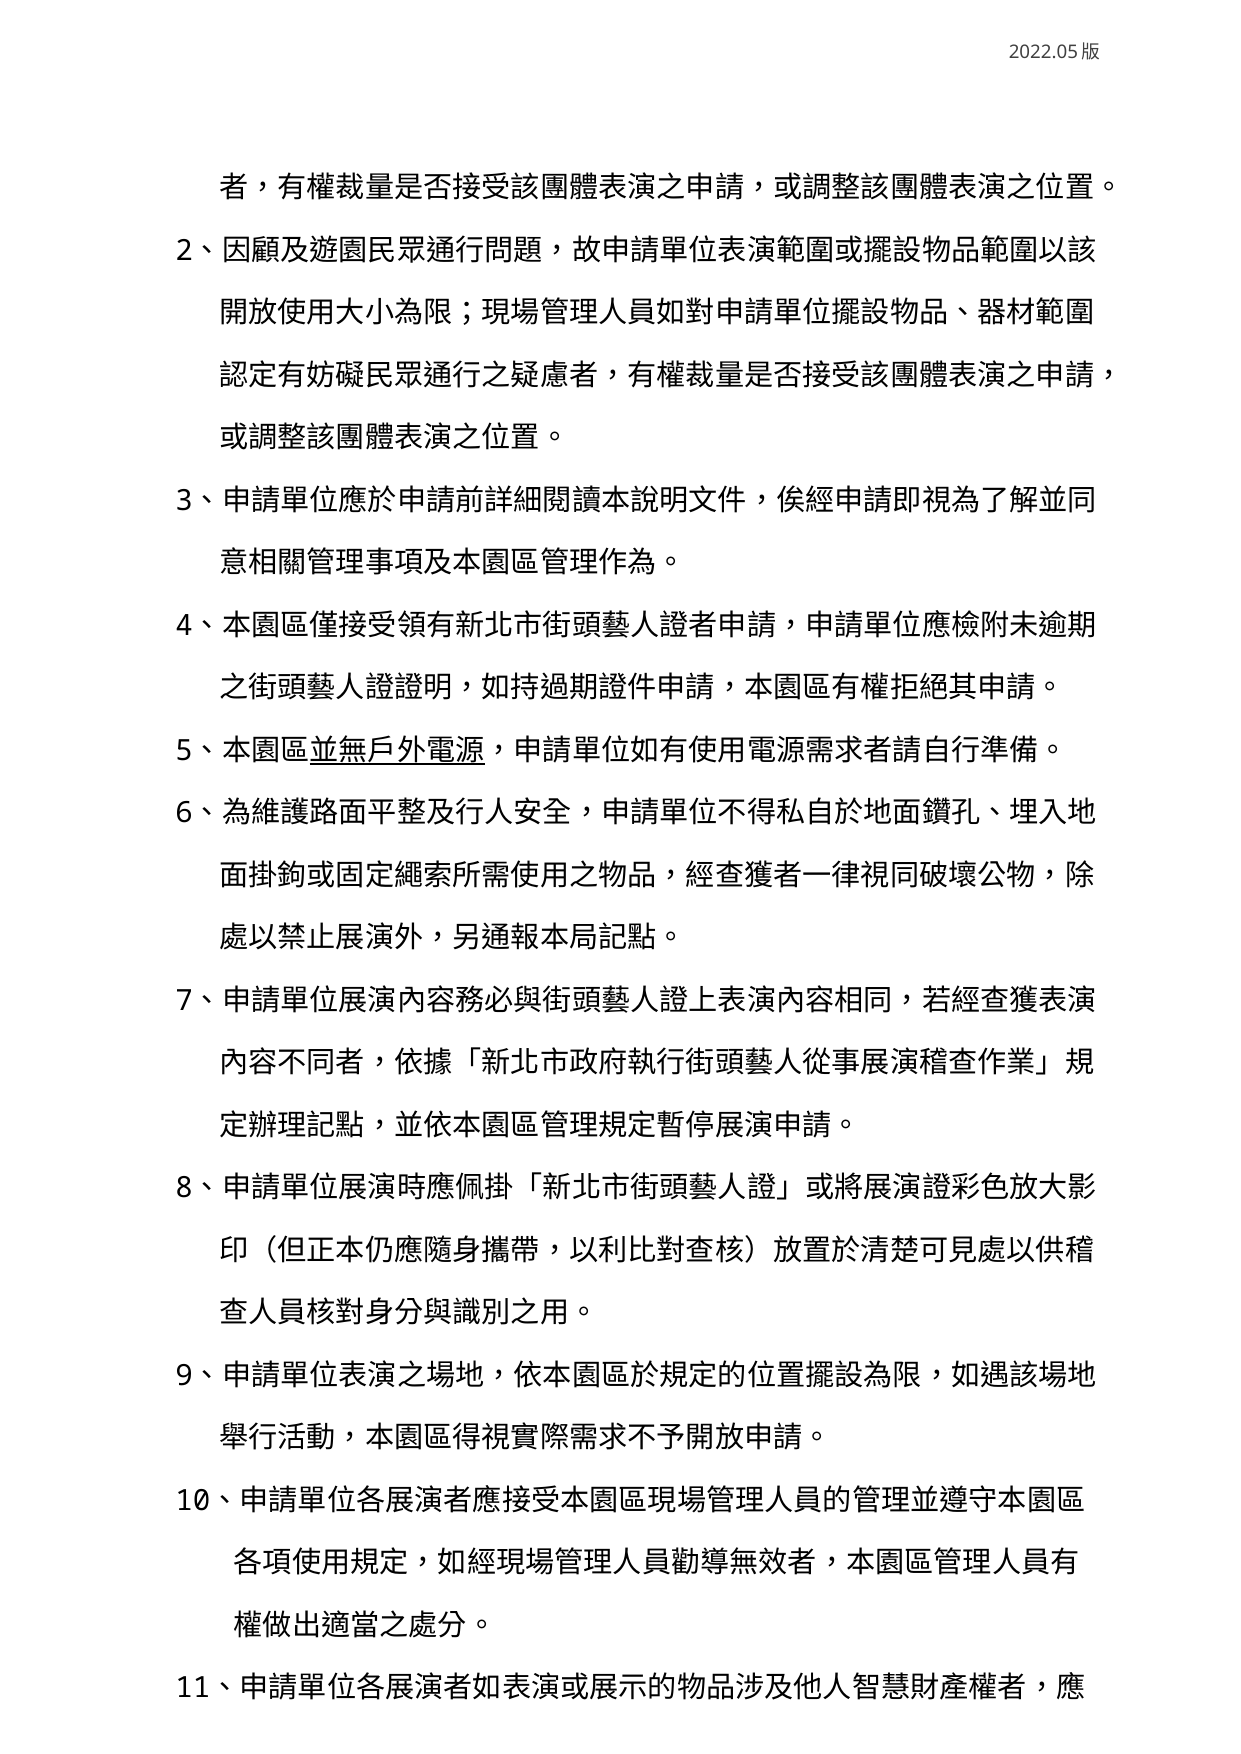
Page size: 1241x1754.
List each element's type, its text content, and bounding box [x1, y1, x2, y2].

text 11、申請單位各展演者如表演或展示的物品涉及他人智慧財產權者，應 [175, 1643, 1100, 1706]
text 6、為維護路面平整及行人安全，申請單位不得私自於地面鑽孔、埋入地面掛鉤或固定繩索所需使用之物品，經查獲者一律視同破壞公物，除處以禁止展演外，另通報本局記點。 [175, 768, 1100, 956]
text 7、申請單位展演內容務必與街頭藝人證上表演內容相同，若經查獲表演內容不同者，依據「新北市政府執行街頭藝人從事展演稽查作業」規定辦理記點，並依本園區管理規定暫停展演申請。 [175, 956, 1100, 1143]
text 5、本園區並無戶外電源，申請單位如有使用電源需求者請自行準備。 [175, 706, 1100, 768]
text 9、申請單位表演之場地，依本園區於規定的位置擺設為限，如遇該場地舉行活動，本園區得視實際需求不予開放申請。 [175, 1331, 1100, 1456]
text 10、申請單位各展演者應接受本園區現場管理人員的管理並遵守本園區各項使用規定，如經現場管理人員勸導無效者，本園區管理人員有權做出適當之處分。 [175, 1456, 1100, 1643]
text 4、本園區僅接受領有新北市街頭藝人證者申請，申請單位應檢附未逾期之街頭藝人證證明，如持過期證件申請，本園區有權拒絕其申請。 [175, 581, 1100, 706]
text 8、申請單位展演時應佩掛「新北市街頭藝人證」或將展演證彩色放大影印（但正本仍應隨身攜帶，以利比對查核）放置於清楚可見處以供稽查人員核對身分與識別之用。 [175, 1143, 1100, 1331]
text 1、申請單位應填報「街頭藝人從事藝文展演活動公共展演空間使用申請表」向本園區申請場地，並詳列其團體人數及申請單位各展演者姓名，另現場管理人員如對團體表演人數過多，認定有妨礙民眾通行之疑慮者，有權裁量是否接受該團體表演之申請，或調整該團體表演之位置。 [175, 143, 1100, 206]
text 2、因顧及遊園民眾通行問題，故申請單位表演範圍或擺設物品範圍以該開放使用大小為限；現場管理人員如對申請單位擺設物品、器材範圍認定有妨礙民眾通行之疑慮者，有權裁量是否接受該團體表演之申請，或調整該團體表演之位置。 [175, 206, 1100, 456]
text 3、申請單位應於申請前詳細閱讀本說明文件，俟經申請即視為了解並同意相關管理事項及本園區管理作為。 [175, 456, 1100, 581]
